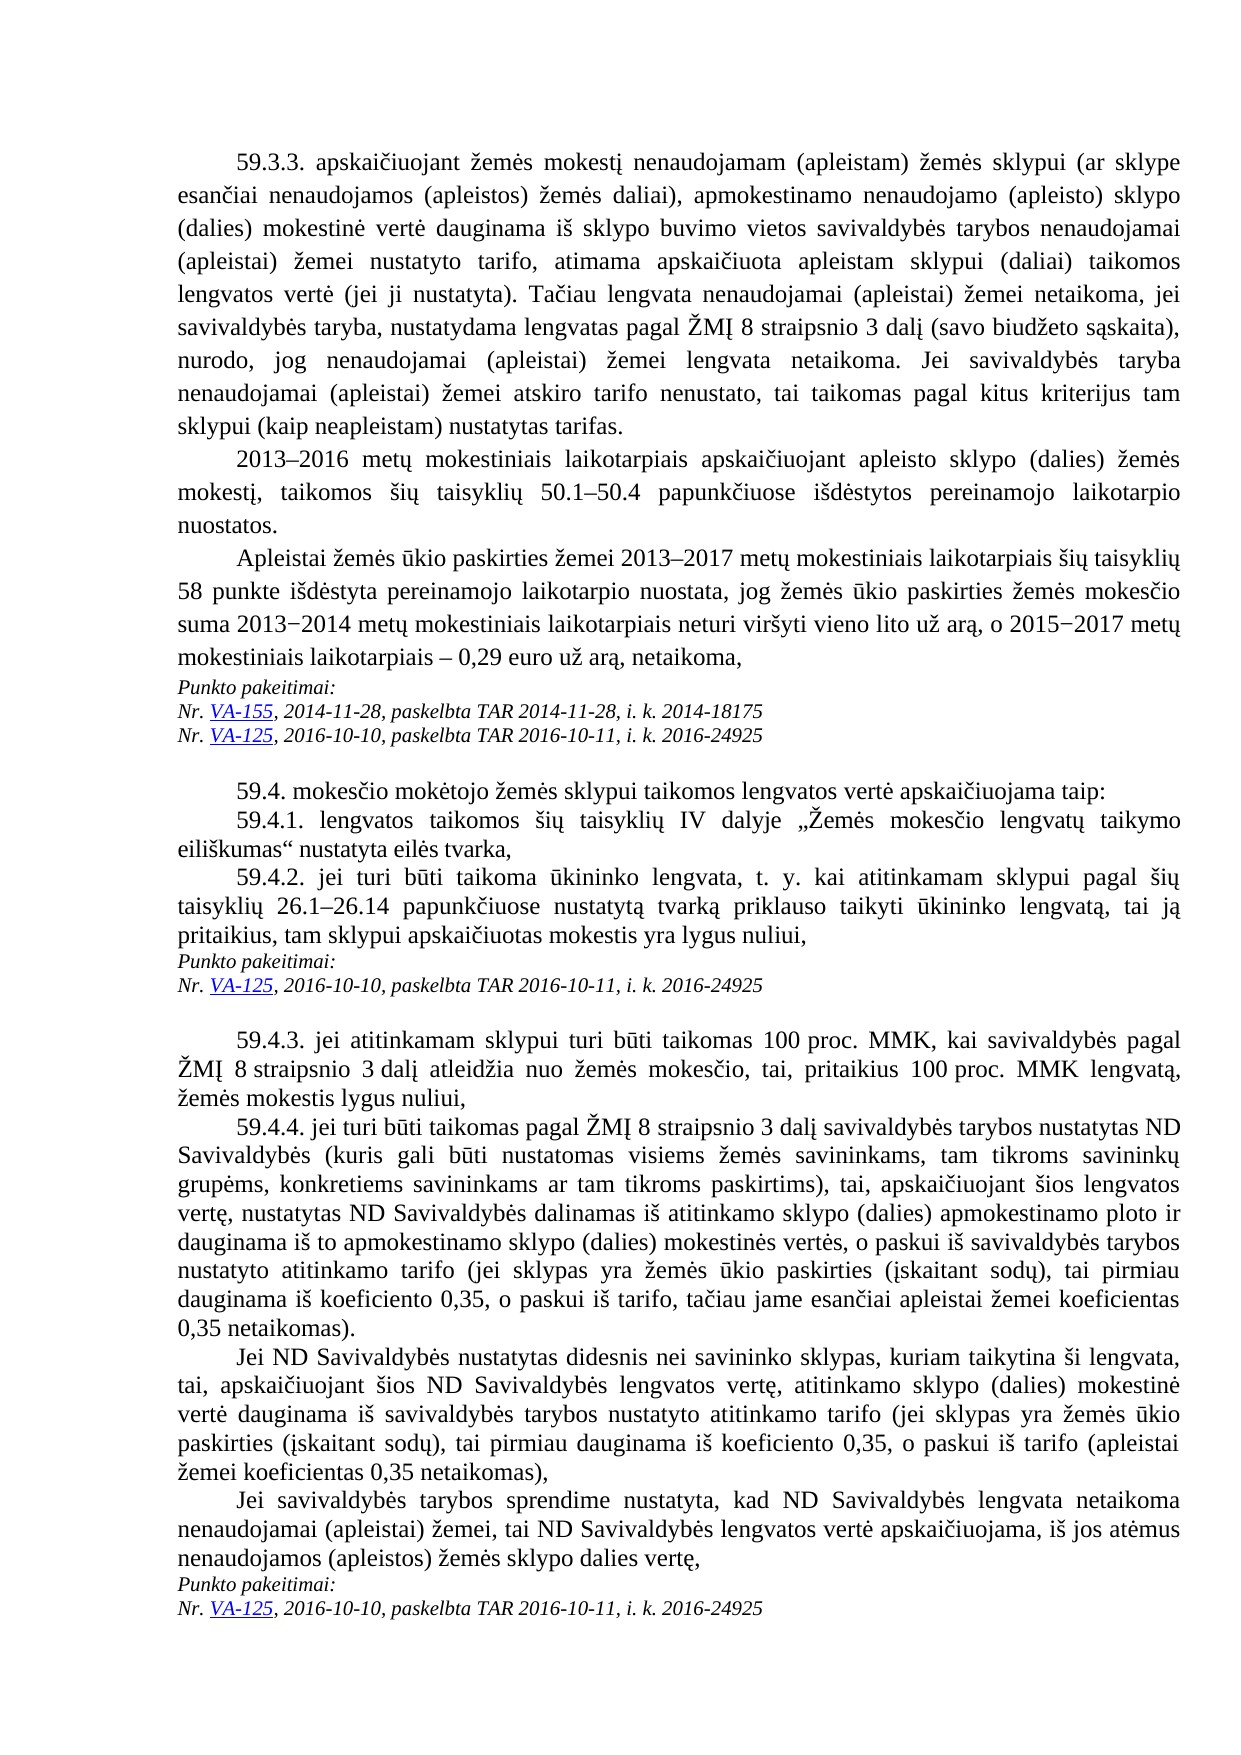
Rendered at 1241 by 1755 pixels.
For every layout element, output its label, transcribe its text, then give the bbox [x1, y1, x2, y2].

text 2013–2016 metų mokestiniais laikotarpiais apskaičiuojant apleisto sklypo (dalies) žemės mokestį, taikomos šių taisyklių 50.1–50.4 papunkčiuose išdėstytos pereinamojo laikotarpio nuostatos. [177, 444, 1181, 539]
text Punkto pakeitimai: [177, 675, 1181, 699]
text Jei ND Savivaldybės nustatytas didesnis nei savininko sklypas, kuriam taikytina ši lengvata, tai, apskaičiuojant šios ND Savivaldybės lengvatos vertę, atitinkamo sklypo (dalies) mokestinė vertė dauginama iš savivaldybės tarybos nustatyto atitinkamo tarifo (jei sklypas yra žemės ūkio paskirties (įskaitant sodų), tai pirmiau dauginama iš koeficiento 0,35, o paskui iš tarifo (apleistai žemei koeficientas 0,35 netaikomas), [177, 1342, 1181, 1486]
text Punkto pakeitimai: [177, 1572, 1181, 1596]
text 59.4.4. jei turi būti taikomas pagal ŽMĮ 8 straipsnio 3 dalį savivaldybės tarybos nustatytas ND Savivaldybės (kuris gali būti nustatomas visiems žemės savininkams, tam tikroms savininkų grupėms, konkretiems savininkams ar tam tikroms paskirtims), tai, apskaičiuojant šios lengvatos vertę, nustatytas ND Savivaldybės dalinamas iš atitinkamo sklypo (dalies) apmokestinamo ploto ir dauginama iš to apmokestinamo sklypo (dalies) mokestinės vertės, o paskui iš savivaldybės tarybos nustatyto atitinkamo tarifo (jei sklypas yra žemės ūkio paskirties (įskaitant sodų), tai pirmiau dauginama iš koeficiento 0,35, o paskui iš tarifo, tačiau jame esančiai apleistai žemei koeficientas 0,35 netaikomas). [177, 1112, 1181, 1342]
text Nr. VA-125, 2016-10-10, paskelbta TAR 2016-10-11, i. k. 2016-24925 [177, 723, 1181, 747]
text Punkto pakeitimai: [177, 949, 1181, 973]
text Nr. VA-125, 2016-10-10, paskelbta TAR 2016-10-11, i. k. 2016-24925 [177, 973, 1181, 997]
text 59.4.3. jei atitinkamam sklypui turi būti taikomas 100 proc. MMK, kai savivaldybės pagal ŽMĮ 8 straipsnio 3 dalį atleidžia nuo žemės mokesčio, tai, pritaikius 100 proc. MMK lengvatą, žemės mokestis lygus nuliui, [177, 1026, 1181, 1112]
text Jei savivaldybės tarybos sprendime nustatyta, kad ND Savivaldybės lengvata netaikoma nenaudojamai (apleistai) žemei, tai ND Savivaldybės lengvatos vertė apskaičiuojama, iš jos atėmus nenaudojamos (apleistos) žemės sklypo dalies vertę, [177, 1486, 1181, 1572]
text Apleistai žemės ūkio paskirties žemei 2013–2017 metų mokestiniais laikotarpiais šių taisyklių 58 punkte išdėstyta pereinamojo laikotarpio nuostata, jog žemės ūkio paskirties žemės mokesčio suma 2013−2014 metų mokestiniais laikotarpiais neturi viršyti vieno lito už arą, o 2015−2017 metų mokestiniais laikotarpiais – 0,29 euro už arą, netaikoma, [177, 543, 1181, 671]
text 59.3.3. apskaičiuojant žemės mokestį nenaudojamam (apleistam) žemės sklypui (ar sklype esančiai nenaudojamos (apleistos) žemės daliai), apmokestinamo nenaudojamo (apleisto) sklypo (dalies) mokestinė vertė dauginama iš sklypo buvimo vietos savivaldybės tarybos nenaudojamai (apleistai) žemei nustatyto tarifo, atimama apskaičiuota apleistam sklypui (daliai) taikomos lengvatos vertė (jei ji nustatyta). Tačiau lengvata nenaudojamai (apleistai) žemei netaikoma, jei savivaldybės taryba, nustatydama lengvatas pagal ŽMĮ 8 straipsnio 3 dalį (savo biudžeto sąskaita), nurodo, jog nenaudojamai (apleistai) žemei lengvata netaikoma. Jei savivaldybės taryba nenaudojamai (apleistai) žemei atskiro tarifo nenustato, tai taikomas pagal kitus kriterijus tam sklypui (kaip neapleistam) nustatytas tarifas. [177, 147, 1181, 440]
text 59.4.2. jei turi būti taikoma ūkininko lengvata, t. y. kai atitinkamam sklypui pagal šių taisyklių 26.1–26.14 papunkčiuose nustatytą tvarką priklauso taikyti ūkininko lengvatą, tai ją pritaikius, tam sklypui apskaičiuotas mokestis yra lygus nuliui, [177, 862, 1181, 949]
text Nr. VA-125, 2016-10-10, paskelbta TAR 2016-10-11, i. k. 2016-24925 [177, 1596, 1181, 1620]
text 59.4. mokesčio mokėtojo žemės sklypui taikomos lengvatos vertė apskaičiuojama taip: [177, 776, 1181, 805]
text Nr. VA-155, 2014-11-28, paskelbta TAR 2014-11-28, i. k. 2014-18175 [177, 699, 1181, 723]
text 59.4.1. lengvatos taikomos šių taisyklių IV dalyje „Žemės mokesčio lengvatų taikymo eiliškumas“ nustatyta eilės tvarka, [177, 805, 1181, 862]
